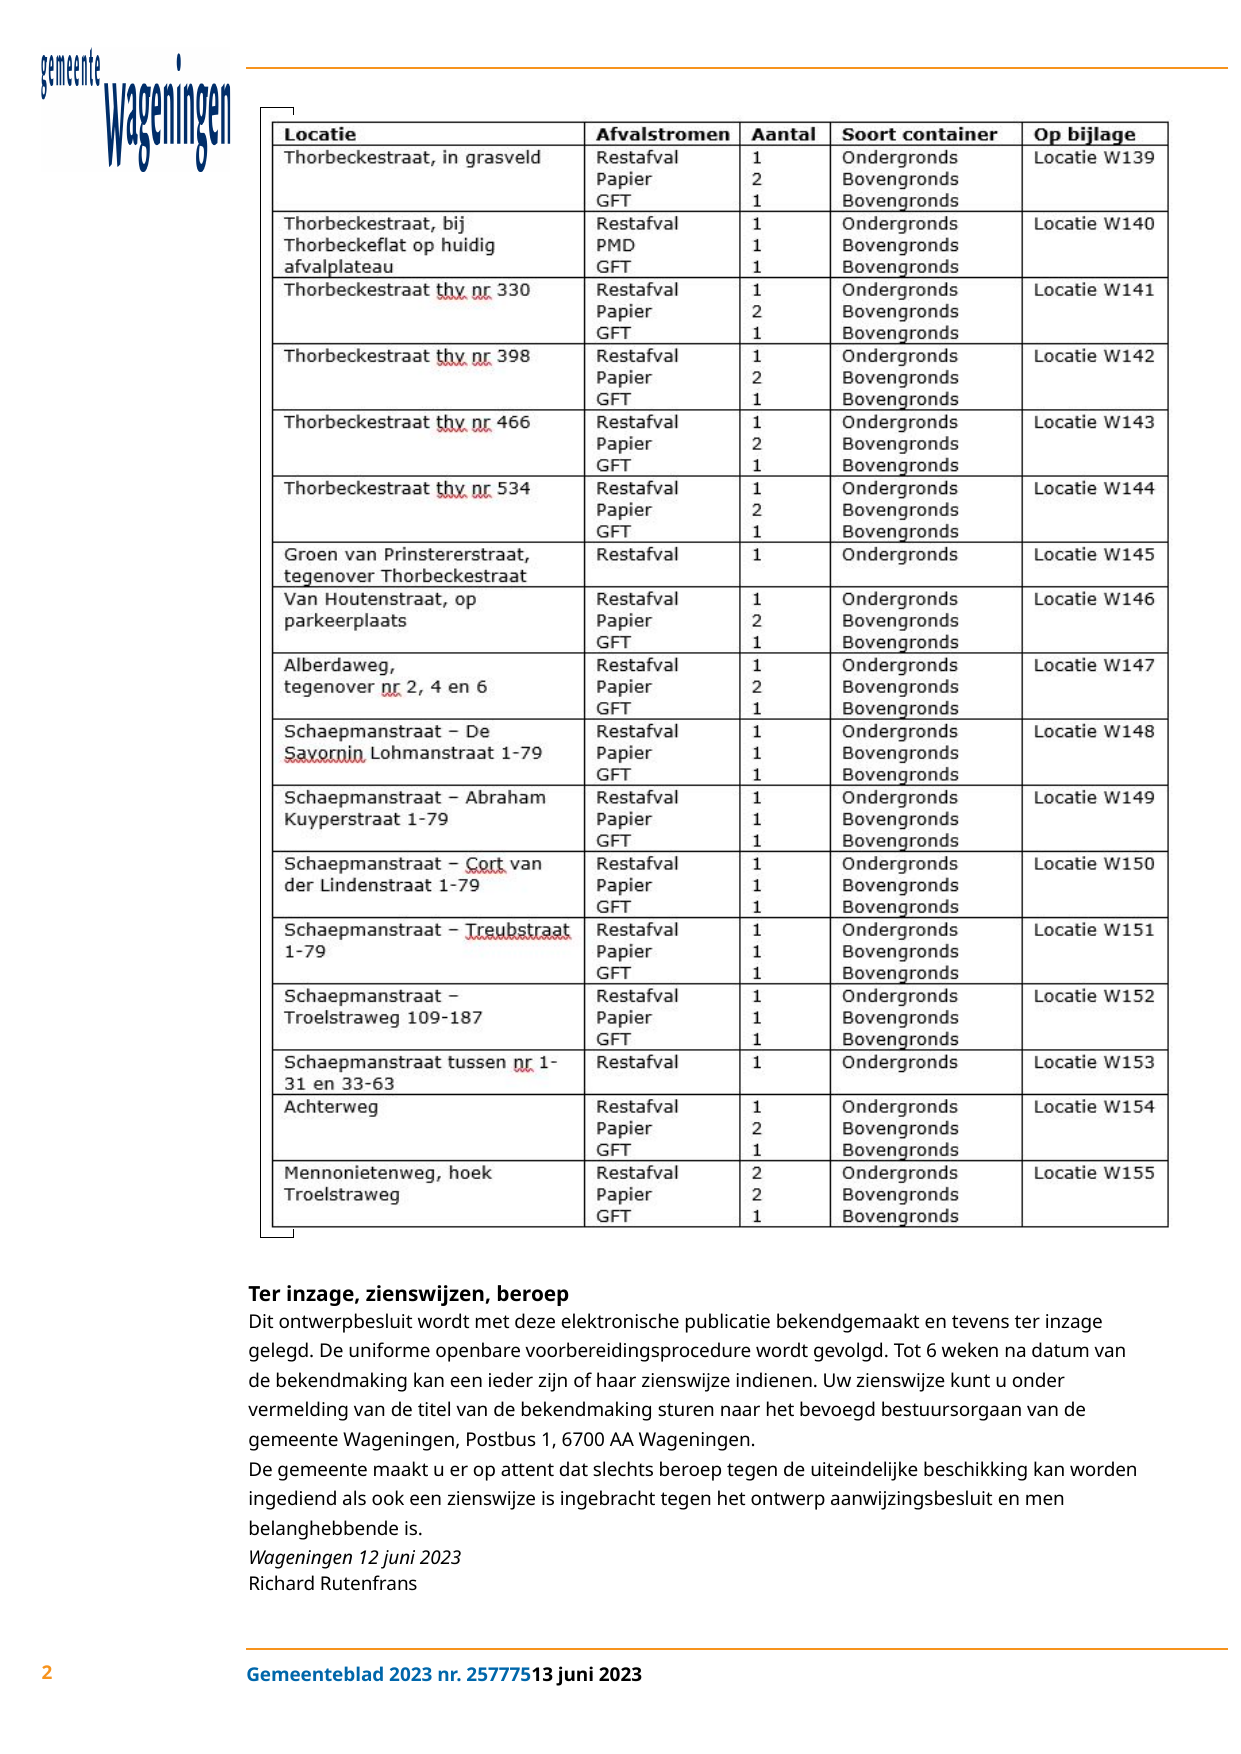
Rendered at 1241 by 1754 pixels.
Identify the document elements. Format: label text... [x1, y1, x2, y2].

text Dit ontwerpbesluit wordt met deze elektronische publicatie bekendgemaakt en tevens ter inzage gelegd. De uniforme openbare voorbereidingsprocedure wordt gevolgd. Tot 6 weken na datum van de bekendmaking kan een ieder zijn of haar zienswijze indienen. Uw zienswijze kunt u onder vermelding van de titel van de bekendmaking sturen naar het bevoegd bestuursorgaan van de gemeente Wageningen, Postbus 1, 6700 AA Wageningen. [248, 1308, 1152, 1452]
text Wageningen 12 juni 2023 [248, 1544, 1152, 1570]
text Ter inzage, zienswijzen, beroep [248, 1279, 1152, 1308]
text Richard Rutenfrans [248, 1570, 1152, 1596]
picture [41, 47, 231, 172]
text De gemeente maakt u er op attent dat slechts beroep tegen de uiteindelijke beschikking kan worden ingediend als ook een zienswijze is ingebracht tegen het ontwerp aanwijzingsbesluit en men belanghebbende is. [248, 1456, 1152, 1541]
picture [268, 115, 1173, 1229]
